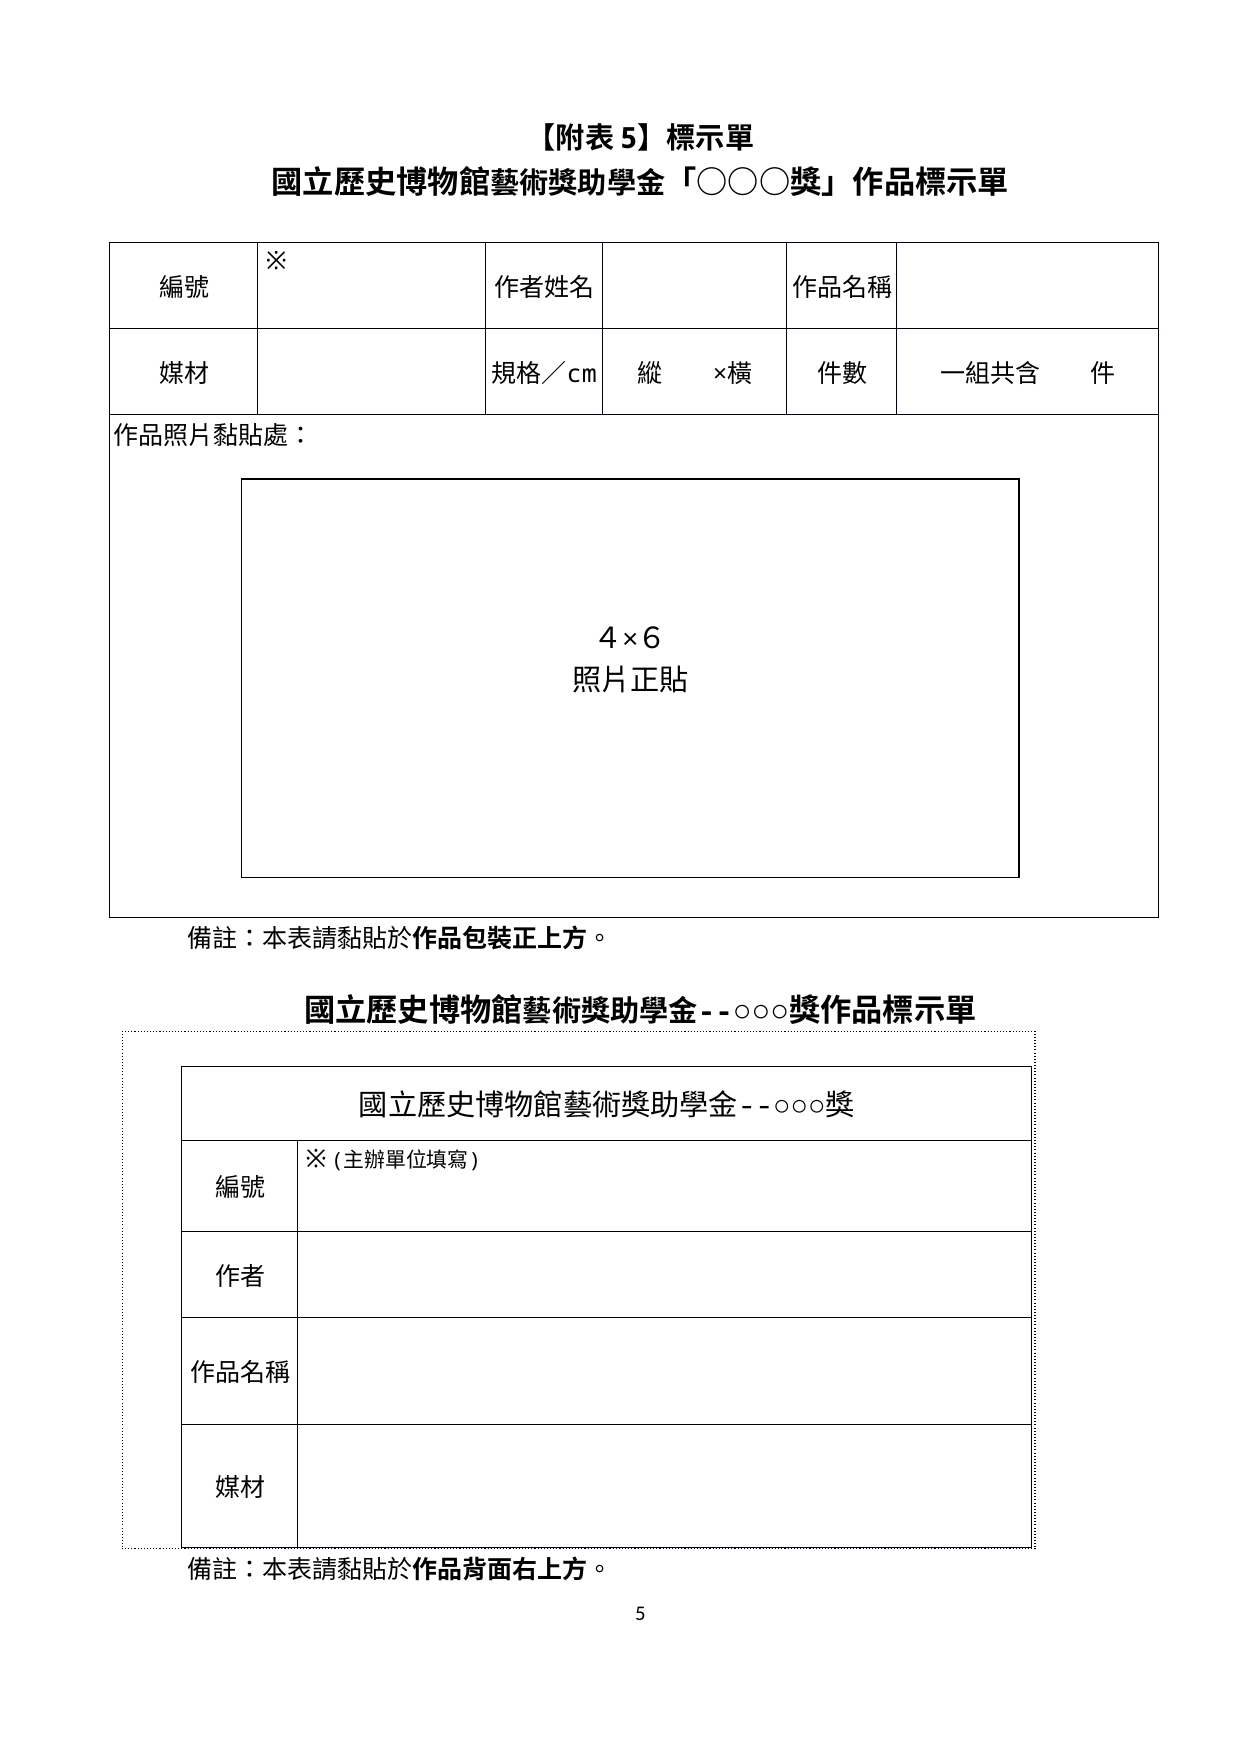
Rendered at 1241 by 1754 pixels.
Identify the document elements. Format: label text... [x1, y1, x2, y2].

table_cell ※(主辦單位填寫) [298, 1141, 1031, 1231]
text 備註：本表請黏貼於作品背面右上方。 [187, 1549, 1093, 1586]
table_cell 媒材 [110, 329, 257, 414]
table_header [603, 243, 786, 328]
table_header 編號 [110, 243, 257, 328]
text 國立歷史博物館藝術獎助學金「○○○獎」作品標示單 [187, 157, 1093, 202]
table_cell 縱 ×橫 [603, 329, 786, 414]
text 【附表5】標示單 [187, 115, 1093, 157]
table_header ※ [258, 243, 485, 328]
table_cell 作者 [182, 1232, 297, 1317]
table_cell 一組共含 件 [897, 329, 1158, 414]
text 國立歷史博物館藝術獎助學金--○○○獎作品標示單 [187, 985, 1093, 1031]
table_cell 編號 [182, 1141, 297, 1231]
table_cell [298, 1318, 1031, 1423]
text 備註：本表請黏貼於作品包裝正上方。 [187, 918, 1093, 954]
table_cell 作品名稱 [182, 1318, 297, 1423]
table_header [123, 1031, 1035, 1548]
table_cell 件數 [787, 329, 896, 414]
table_cell 媒材 [182, 1425, 297, 1547]
table_cell [298, 1232, 1031, 1317]
table_header 作品名稱 [787, 243, 896, 328]
table_cell 作品照片黏貼處： [110, 415, 1158, 917]
table_header [897, 243, 1158, 328]
table_header 國立歷史博物館藝術獎助學金--○○○獎 [182, 1067, 1031, 1139]
table_cell [258, 329, 485, 414]
table_cell [298, 1425, 1031, 1547]
table_cell 規格／cm [486, 329, 602, 414]
table_header 作者姓名 [486, 243, 602, 328]
